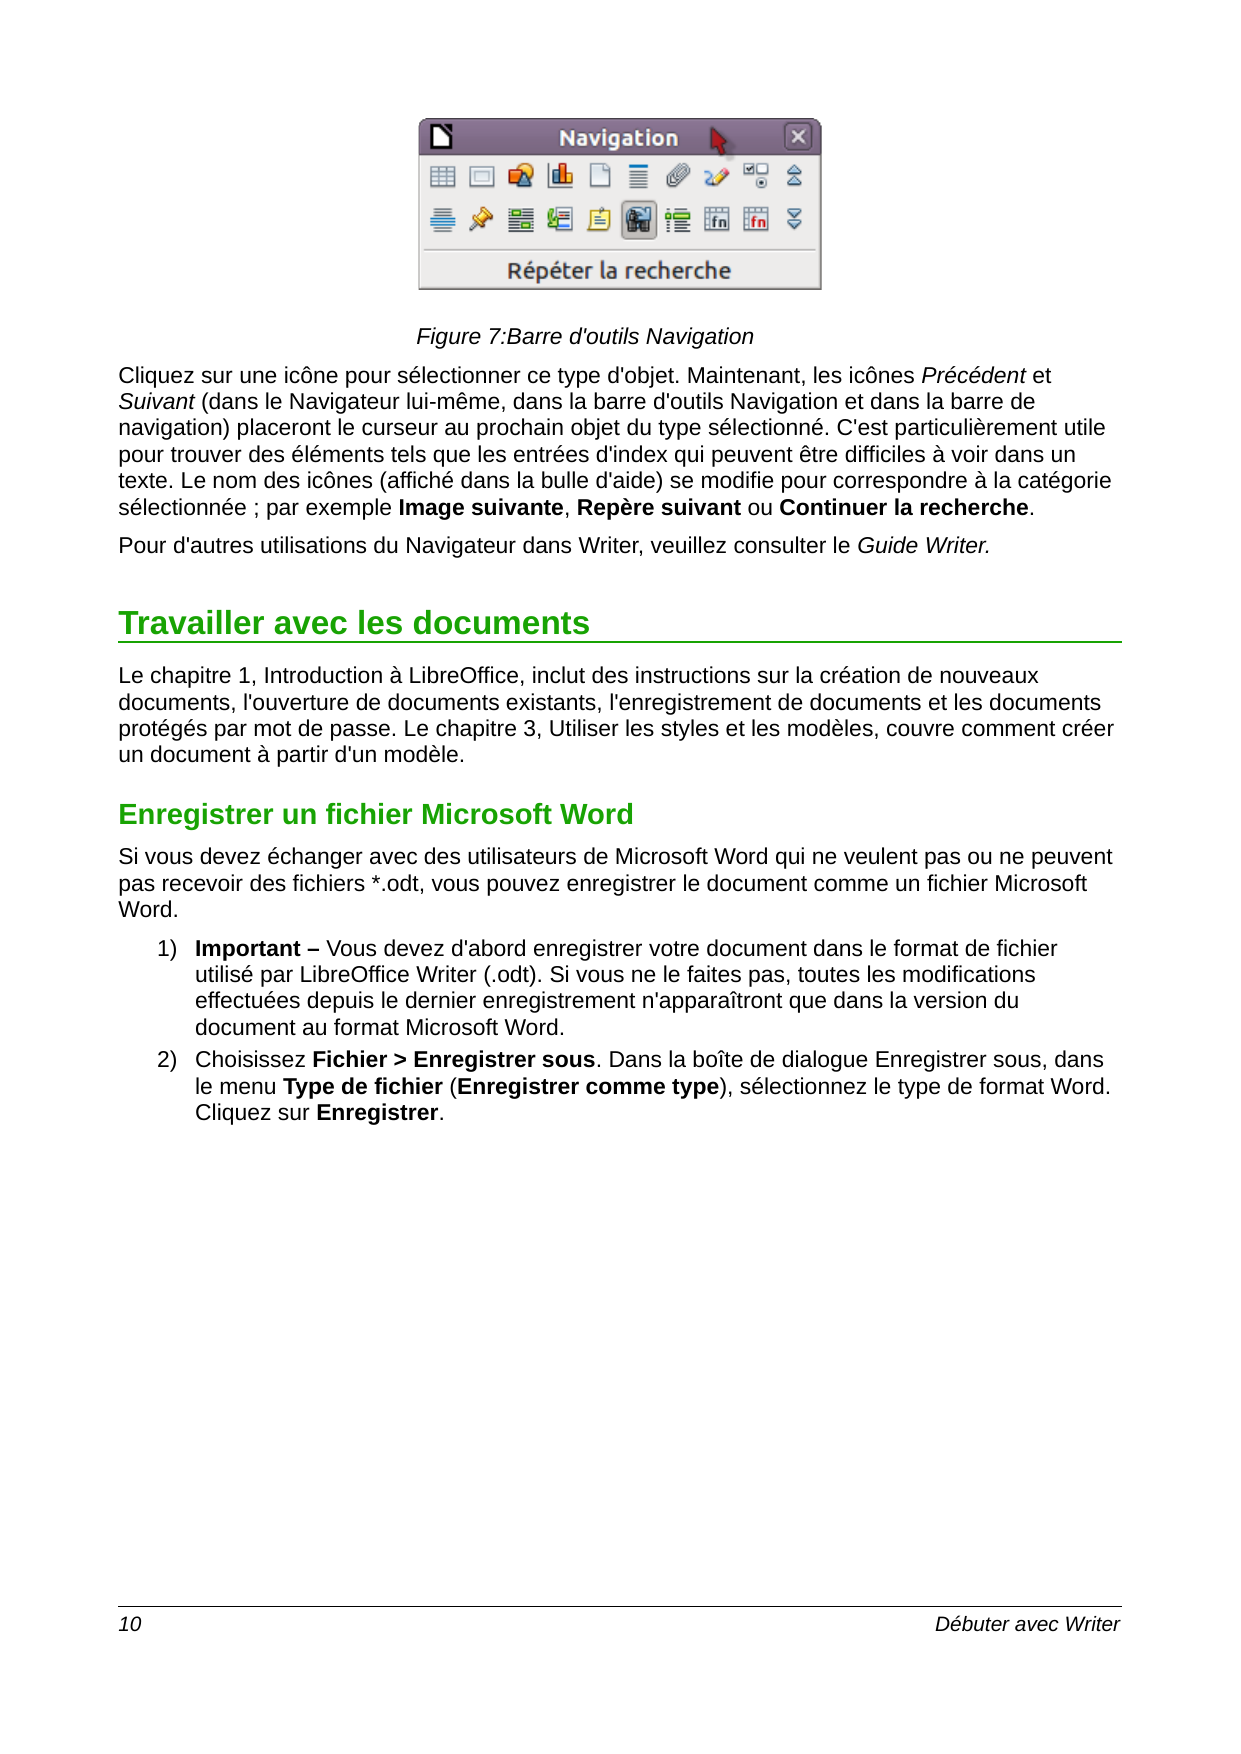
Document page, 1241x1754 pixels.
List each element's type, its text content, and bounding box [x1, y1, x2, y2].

subtitle Enregistrer un fichier Microsoft Word [118, 797, 1122, 831]
list Choisissez Fichier > Enregistrer sous. Dans la boîte de dialogue Enregistrer sous, dans le menu Type de fichier (Enregistrer comme type), sélectionnez le type de format Word. Cliquez sur Enregistrer. [177, 1046, 1122, 1126]
subtitle Travailler avec les documents [118, 603, 1122, 641]
text Cliquez sur une icône pour sélectionner ce type d'objet. Maintenant, les icônes Précédent et Suivant (dans le Navigateur lui-même, dans la barre d'outils Navigation et dans la barre de navigation) placeront le curseur au prochain objet du type sélectionné. C'est particulièrement utile pour trouver des éléments tels que les entrées d'index qui peuvent être difficiles à voir dans un texte. Le nom des icônes (affiché dans la bulle d'aide) se modifie pour correspondre à la catégorie sélectionnée ; par exemple Image suivante, Repère suivant ou Continuer la recherche. [118, 362, 1122, 520]
text Si vous devez échanger avec des utilisateurs de Microsoft Word qui ne veulent pas ou ne peuvent pas recevoir des fichiers *.odt, vous pouvez enregistrer le document comme un fichier Microsoft Word. [118, 843, 1122, 922]
text Pour d'autres utilisations du Navigateur dans Writer, veuillez consulter le Guide Writer. [118, 532, 1122, 559]
list Important – Vous devez d'abord enregistrer votre document dans le format de fichier utilisé par LibreOffice Writer (.odt). Si vous ne le faites pas, toutes les modifications effectuées depuis le dernier enregistrement n'apparaîtront que dans la version du document au format Microsoft Word. [177, 935, 1122, 1040]
list Le chapitre 1, Introduction à LibreOffice, inclut des instructions sur la création de nouveaux documents, l'ouverture de documents existants, l'enregistrement de documents et les documents protégés par mot de passe. Le chapitre 3, Utiliser les styles et les modèles, couvre comment créer un document à partir d'un modèle. [118, 662, 1122, 768]
picture [418, 118, 822, 290]
text Figure 7:Barre d'outils Navigation [416, 323, 824, 349]
